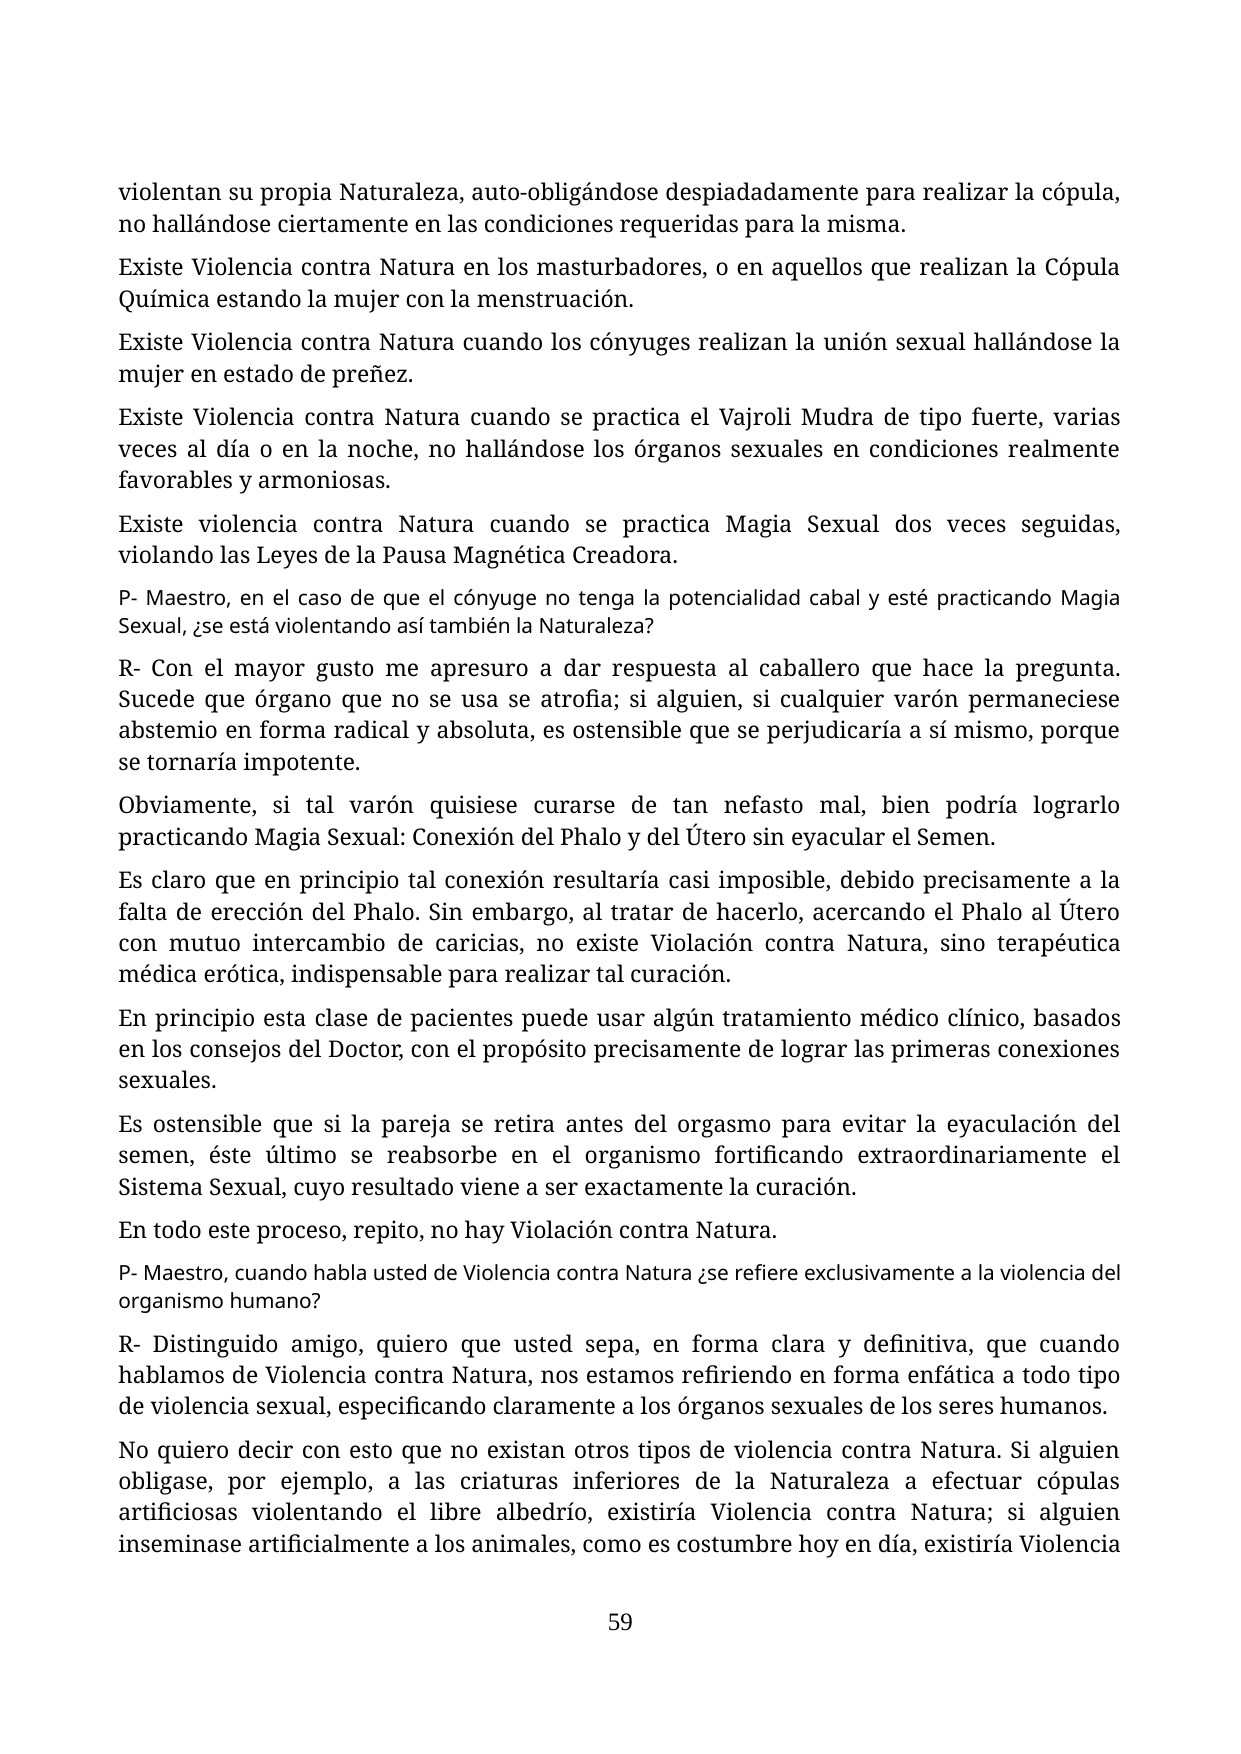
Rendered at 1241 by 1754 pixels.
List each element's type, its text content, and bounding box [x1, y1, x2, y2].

text Existe violencia contra Natura cuando se practica Magia Sexual dos veces seguidas, violando las Leyes de la Pausa Magnética Creadora. [118, 508, 1122, 570]
text violentan su propia Naturaleza, auto-obligándose despiadadamente para realizar la cópula, no hallándose ciertamente en las condiciones requeridas para la misma. [118, 176, 1122, 239]
text En principio esta clase de pacientes puede usar algún tratamiento médico clínico, basados en los consejos del Doctor, con el propósito precisamente de lograr las primeras conexiones sexuales. [118, 1002, 1122, 1096]
text Es ostensible que si la pareja se retira antes del orgasmo para evitar la eyaculación del semen, éste último se reabsorbe en el organismo fortificando extraordinariamente el Sistema Sexual, cuyo resultado viene a ser exactamente la curación. [118, 1108, 1122, 1202]
text No quiero decir con esto que no existan otros tipos de violencia contra Natura. Si alguien obligase, por ejemplo, a las criaturas inferiores de la Naturaleza a efectuar cópulas artificiosas violentando el libre albedrío, existiría Violencia contra Natura; si alguien inseminase artificialmente a los animales, como es costumbre hoy en día, existiría Violencia [118, 1434, 1122, 1559]
text R- Distinguido amigo, quiero que usted sepa, en forma clara y definitiva, que cuando hablamos de Violencia contra Natura, nos estamos refiriendo en forma enfática a todo tipo de violencia sexual, especificando claramente a los órganos sexuales de los seres humanos. [118, 1328, 1122, 1421]
text P- Maestro, cuando habla usted de Violencia contra Natura ¿se refiere exclusivamente a la violencia del organismo humano? [118, 1258, 1122, 1315]
text R- Con el mayor gusto me apresuro a dar respuesta al caballero que hace la pregunta. Sucede que órgano que no se usa se atrofia; si alguien, si cualquier varón permaneciese abstemio en forma radical y absoluta, es ostensible que se perjudicaría a sí mismo, porque se tornaría impotente. [118, 652, 1122, 777]
text Existe Violencia contra Natura cuando los cónyuges realizan la unión sexual hallándose la mujer en estado de preñez. [118, 326, 1122, 389]
text Es claro que en principio tal conexión resultaría casi imposible, debido precisamente a la falta de erección del Phalo. Sin embargo, al tratar de hacerlo, acercando el Phalo al Útero con mutuo intercambio de caricias, no existe Violación contra Natura, sino terapéutica médica erótica, indispensable para realizar tal curación. [118, 864, 1122, 989]
text Existe Violencia contra Natura en los masturbadores, o en aquellos que realizan la Cópula Química estando la mujer con la menstruación. [118, 251, 1122, 314]
text P- Maestro, en el caso de que el cónyuge no tenga la potencialidad cabal y esté practicando Magia Sexual, ¿se está violentando así también la Naturaleza? [118, 583, 1122, 639]
text Obviamente, si tal varón quisiese curarse de tan nefasto mal, bien podría lograrlo practicando Magia Sexual: Conexión del Phalo y del Útero sin eyacular el Semen. [118, 789, 1122, 852]
text Existe Violencia contra Natura cuando se practica el Vajroli Mudra de tipo fuerte, varias veces al día o en la noche, no hallándose los órganos sexuales en condiciones realmente favorables y armoniosas. [118, 401, 1122, 495]
text En todo este proceso, repito, no hay Violación contra Natura. [118, 1214, 1122, 1246]
